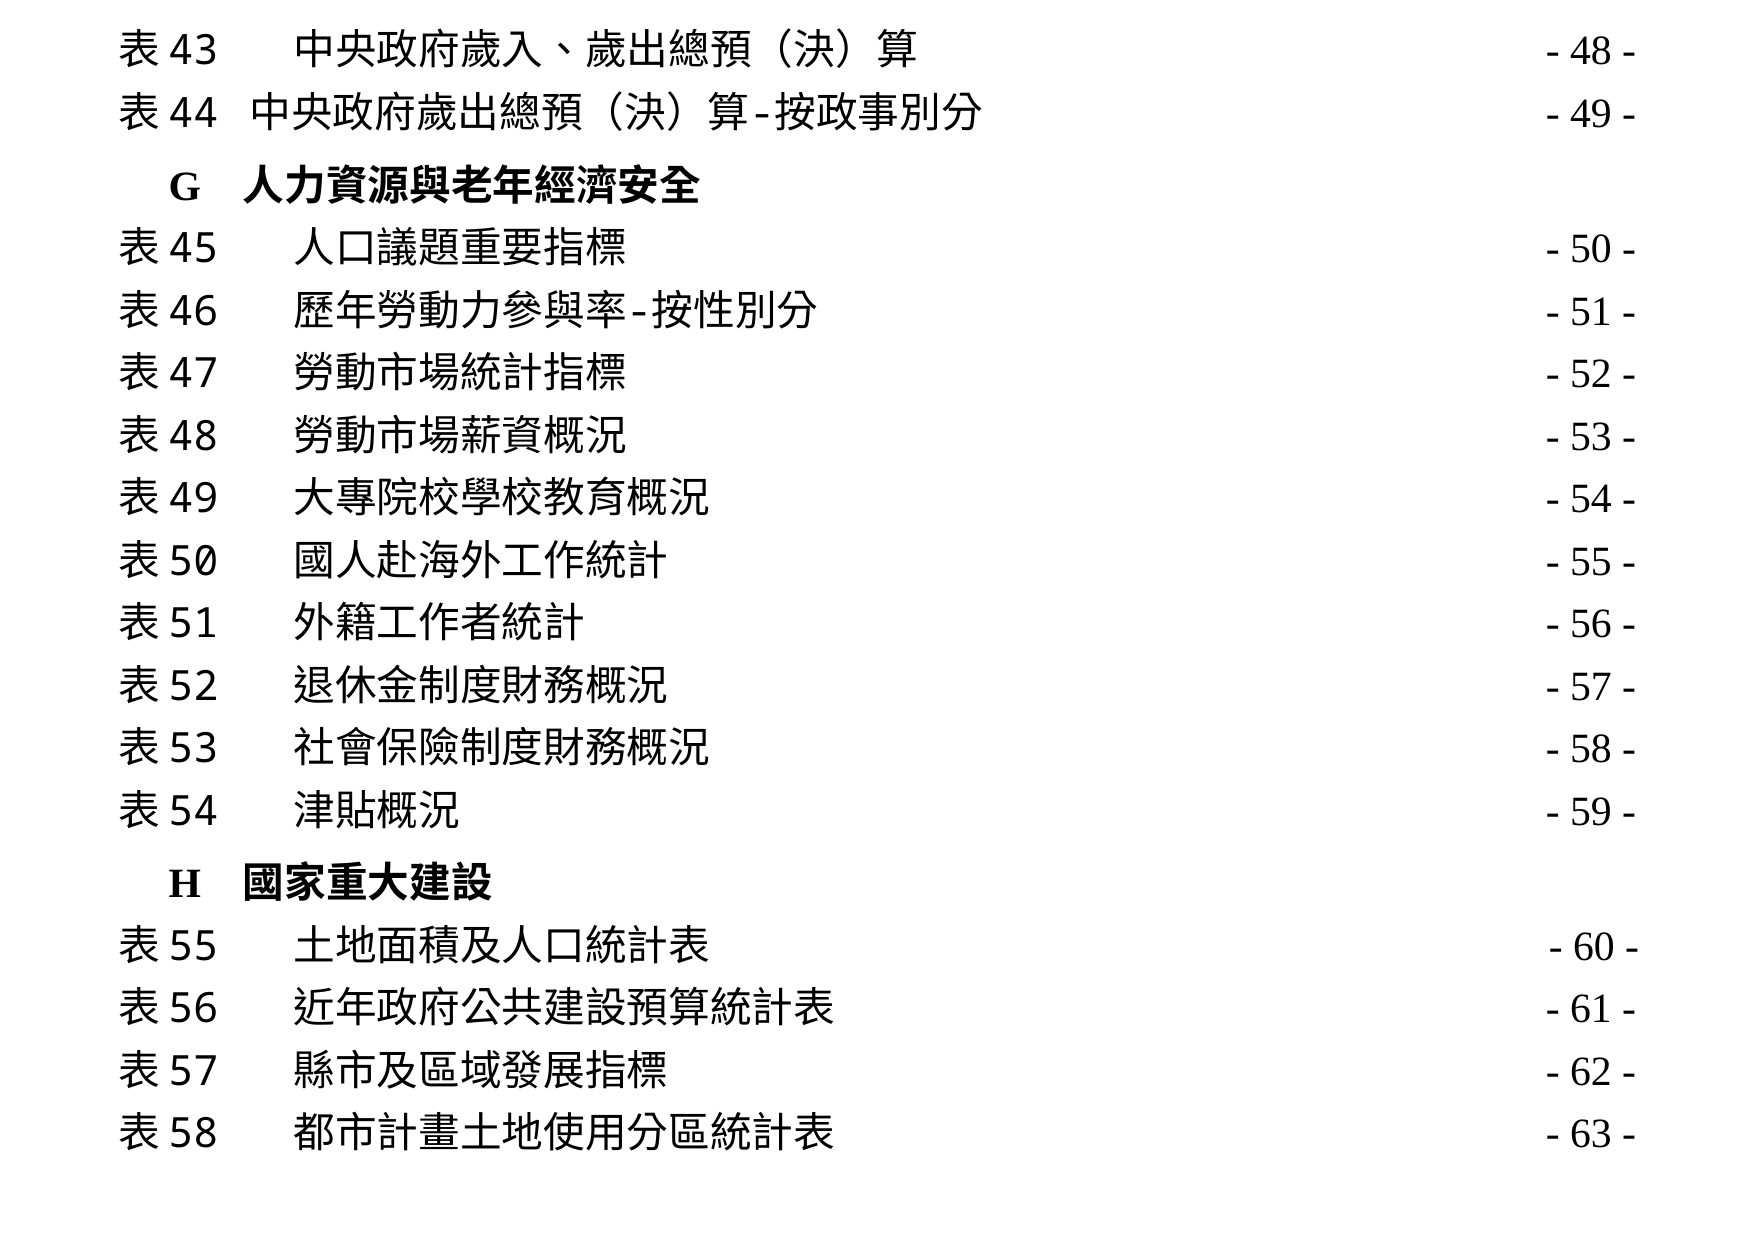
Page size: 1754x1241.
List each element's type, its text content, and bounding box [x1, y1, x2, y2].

text 表54 津貼概況 - 59 - [118, 765, 1636, 828]
text 表53 社會保險制度財務概況 - 58 - [118, 703, 1636, 765]
text 表48 勞動市場薪資概況 - 53 - [118, 390, 1636, 453]
text 表45 人口議題重要指標 - 50 - [118, 203, 1636, 265]
text 表56 近年政府公共建設預算統計表 - 61 - [118, 963, 1636, 1026]
text 表44 中央政府歲出總預（決）算-按政事別分 - 49 - [118, 67, 1636, 130]
text H 國家重大建設 [168, 838, 1636, 901]
text 表58 都市計畫土地使用分區統計表 - 63 - [118, 1088, 1636, 1151]
text 表47 勞動市場統計指標 - 52 - [118, 328, 1636, 390]
text 表43 中央政府歲入、歲出總預（決）算 - 48 - [118, 5, 1636, 67]
text 表52 退休金制度財務概況 - 57 - [118, 640, 1636, 703]
text 表57 縣市及區域發展指標 - 62 - [118, 1026, 1636, 1088]
text 表51 外籍工作者統計 - 56 - [118, 578, 1636, 640]
text 表46 歷年勞動力參與率-按性別分 - 51 - [118, 265, 1636, 328]
text 表49 大專院校學校教育概況 - 54 - [118, 453, 1636, 515]
text G 人力資源與老年經濟安全 [168, 140, 1636, 203]
text 表50 國人赴海外工作統計 - 55 - [118, 515, 1636, 578]
text 表55 土地面積及人口統計表 - 60 - [118, 901, 1639, 963]
